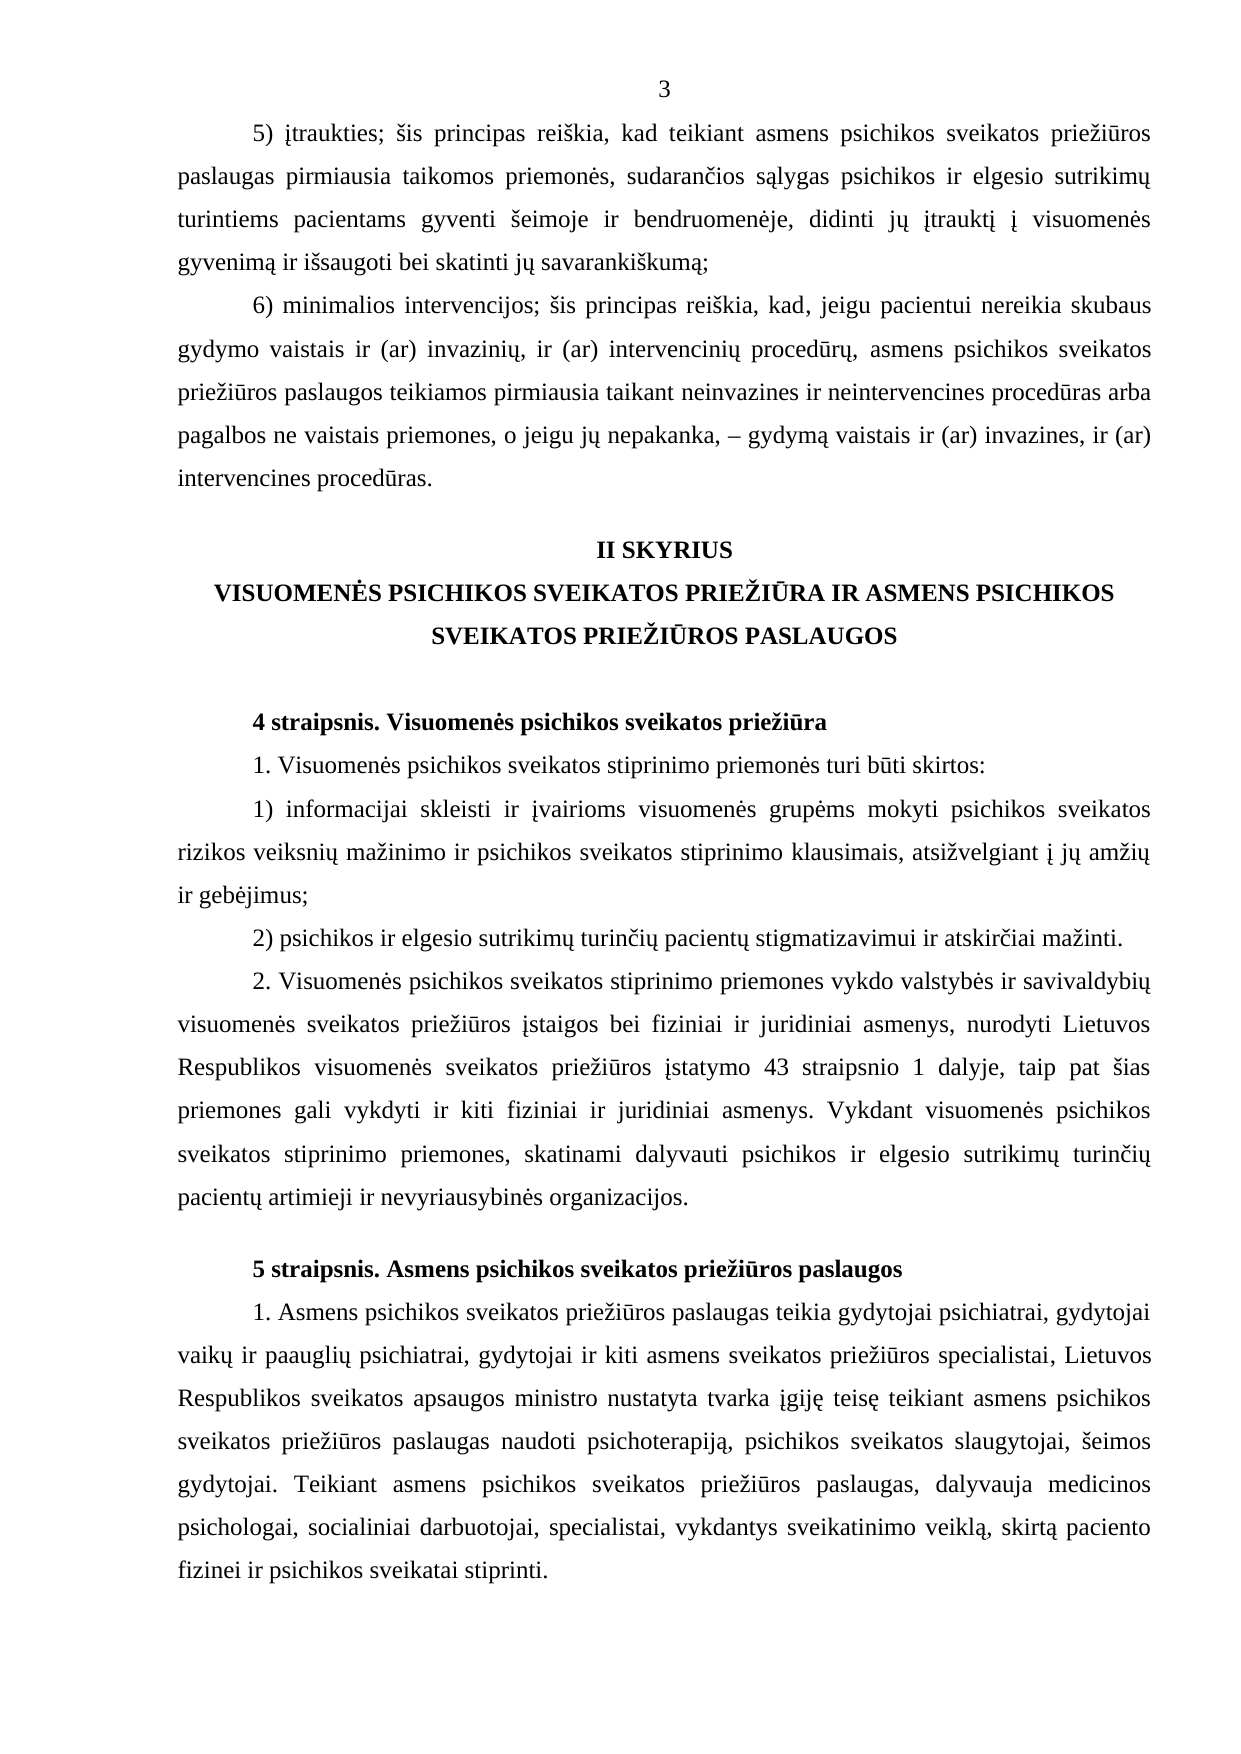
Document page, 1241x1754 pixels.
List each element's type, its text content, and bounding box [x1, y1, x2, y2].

text 5 straipsnis. Asmens psichikos sveikatos priežiūros paslaugos [177, 1254, 1152, 1282]
text VISUOMENĖS PSICHIKOS SVEIKATOS PRIEŽIŪRA IR ASMENS PSICHIKOS SVEIKATOS PRIEŽIŪROS PASLAUGOS [177, 578, 1152, 650]
text 2. Visuomenės psichikos sveikatos stiprinimo priemones vykdo valstybės ir savivaldybių visuomenės sveikatos priežiūros įstaigos bei fiziniai ir juridiniai asmenys, nurodyti Lietuvos Respublikos visuomenės sveikatos priežiūros įstatymo 43 straipsnio 1 dalyje, taip pat šias priemones gali vykdyti ir kiti fiziniai ir juridiniai asmenys. Vykdant visuomenės psichikos sveikatos stiprinimo priemones, skatinami dalyvauti psichikos ir elgesio sutrikimų turinčių pacientų artimieji ir nevyriausybinės organizacijos. [177, 966, 1152, 1211]
text 2) psichikos ir elgesio sutrikimų turinčių pacientų stigmatizavimui ir atskirčiai mažinti. [177, 923, 1152, 952]
text 6) minimalios intervencijos; šis principas reiškia, kad, jeigu pacientui nereikia skubaus gydymo vaistais ir (ar) invazinių, ir (ar) intervencinių procedūrų, asmens psichikos sveikatos priežiūros paslaugos teikiamos pirmiausia taikant neinvazines ir neintervencines procedūras arba pagalbos ne vaistais priemones, o jeigu jų nepakanka, – gydymą vaistais ir (ar) invazines, ir (ar) intervencines procedūras. [177, 291, 1152, 492]
text 5) įtraukties; šis principas reiškia, kad teikiant asmens psichikos sveikatos priežiūros paslaugas pirmiausia taikomos priemonės, sudarančios sąlygas psichikos ir elgesio sutrikimų turintiems pacientams gyventi šeimoje ir bendruomenėje, didinti jų įtrauktį į visuomenės gyvenimą ir išsaugoti bei skatinti jų savarankiškumą; [177, 118, 1152, 276]
text 4 straipsnis. Visuomenės psichikos sveikatos priežiūra [177, 707, 1152, 736]
text II SKYRIUS [177, 535, 1152, 564]
text 1. Visuomenės psichikos sveikatos stiprinimo priemonės turi būti skirtos: [177, 751, 1152, 779]
text 1) informacijai skleisti ir įvairioms visuomenės grupėms mokyti psichikos sveikatos rizikos veiksnių mažinimo ir psichikos sveikatos stiprinimo klausimais, atsižvelgiant į jų amžių ir gebėjimus; [177, 794, 1152, 909]
text 1. Asmens psichikos sveikatos priežiūros paslaugas teikia gydytojai psichiatrai, gydytojai vaikų ir paauglių psichiatrai, gydytojai ir kiti asmens sveikatos priežiūros specialistai, Lietuvos Respublikos sveikatos apsaugos ministro nustatyta tvarka įgiję teisę teikiant asmens psichikos sveikatos priežiūros paslaugas naudoti psichoterapiją, psichikos sveikatos slaugytojai, šeimos gydytojai. Teikiant asmens psichikos sveikatos priežiūros paslaugas, dalyvauja medicinos psichologai, socialiniai darbuotojai, specialistai, vykdantys sveikatinimo veiklą, skirtą paciento fizinei ir psichikos sveikatai stiprinti. [177, 1297, 1152, 1584]
